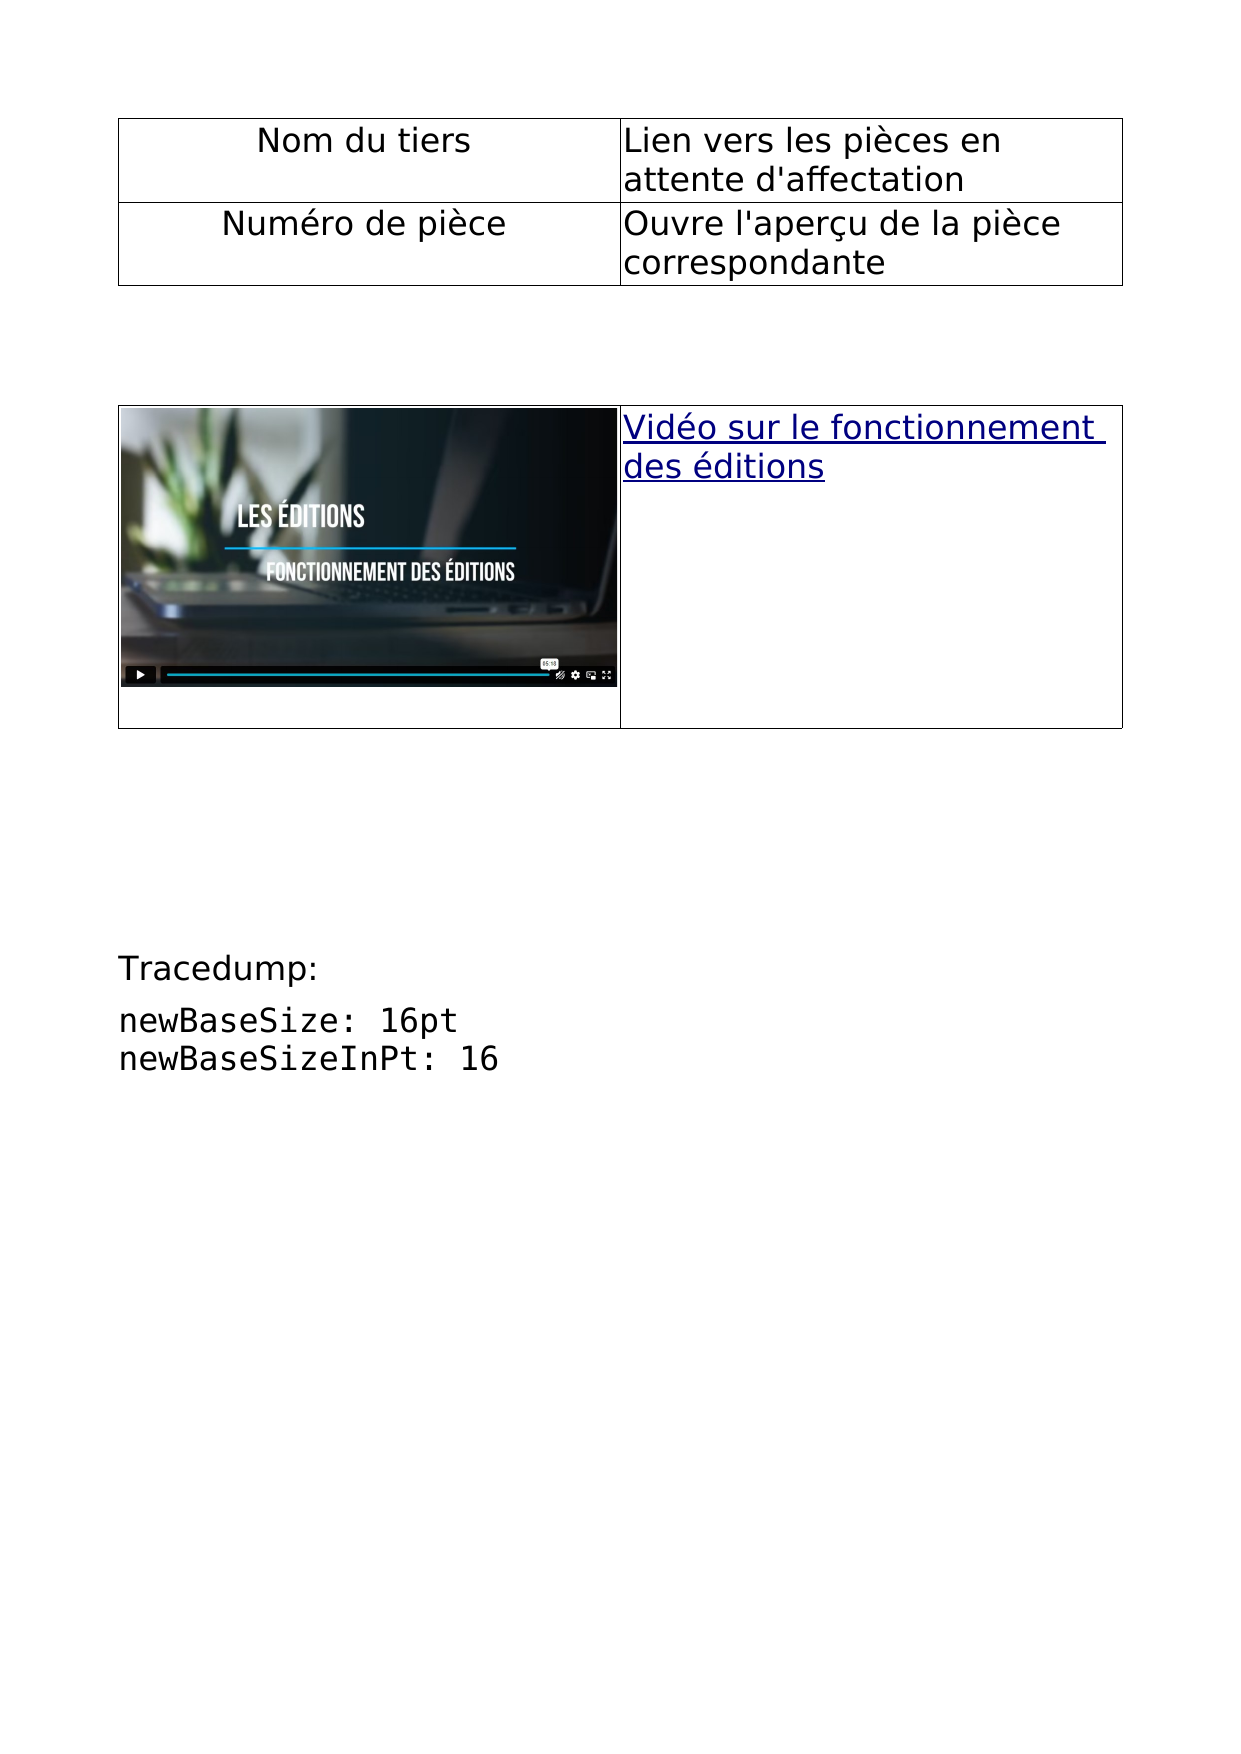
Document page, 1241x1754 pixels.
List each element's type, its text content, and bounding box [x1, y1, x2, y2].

picture [121, 408, 618, 687]
table_header Vidéo sur le fonctionnement des éditions [621, 406, 1122, 728]
table_cell Lien vers les pièces en attente d'affectation [621, 119, 1122, 202]
text Tracedump: [118, 911, 1122, 988]
text newBaseSize: 16pt newBaseSizeInPt: 16 [118, 1001, 1122, 1079]
table_cell Numéro de pièce [119, 203, 620, 285]
table_cell Nom du tiers [119, 119, 620, 202]
table_header [119, 406, 620, 728]
table_cell Ouvre l'aperçu de la pièce correspondante [621, 203, 1122, 285]
